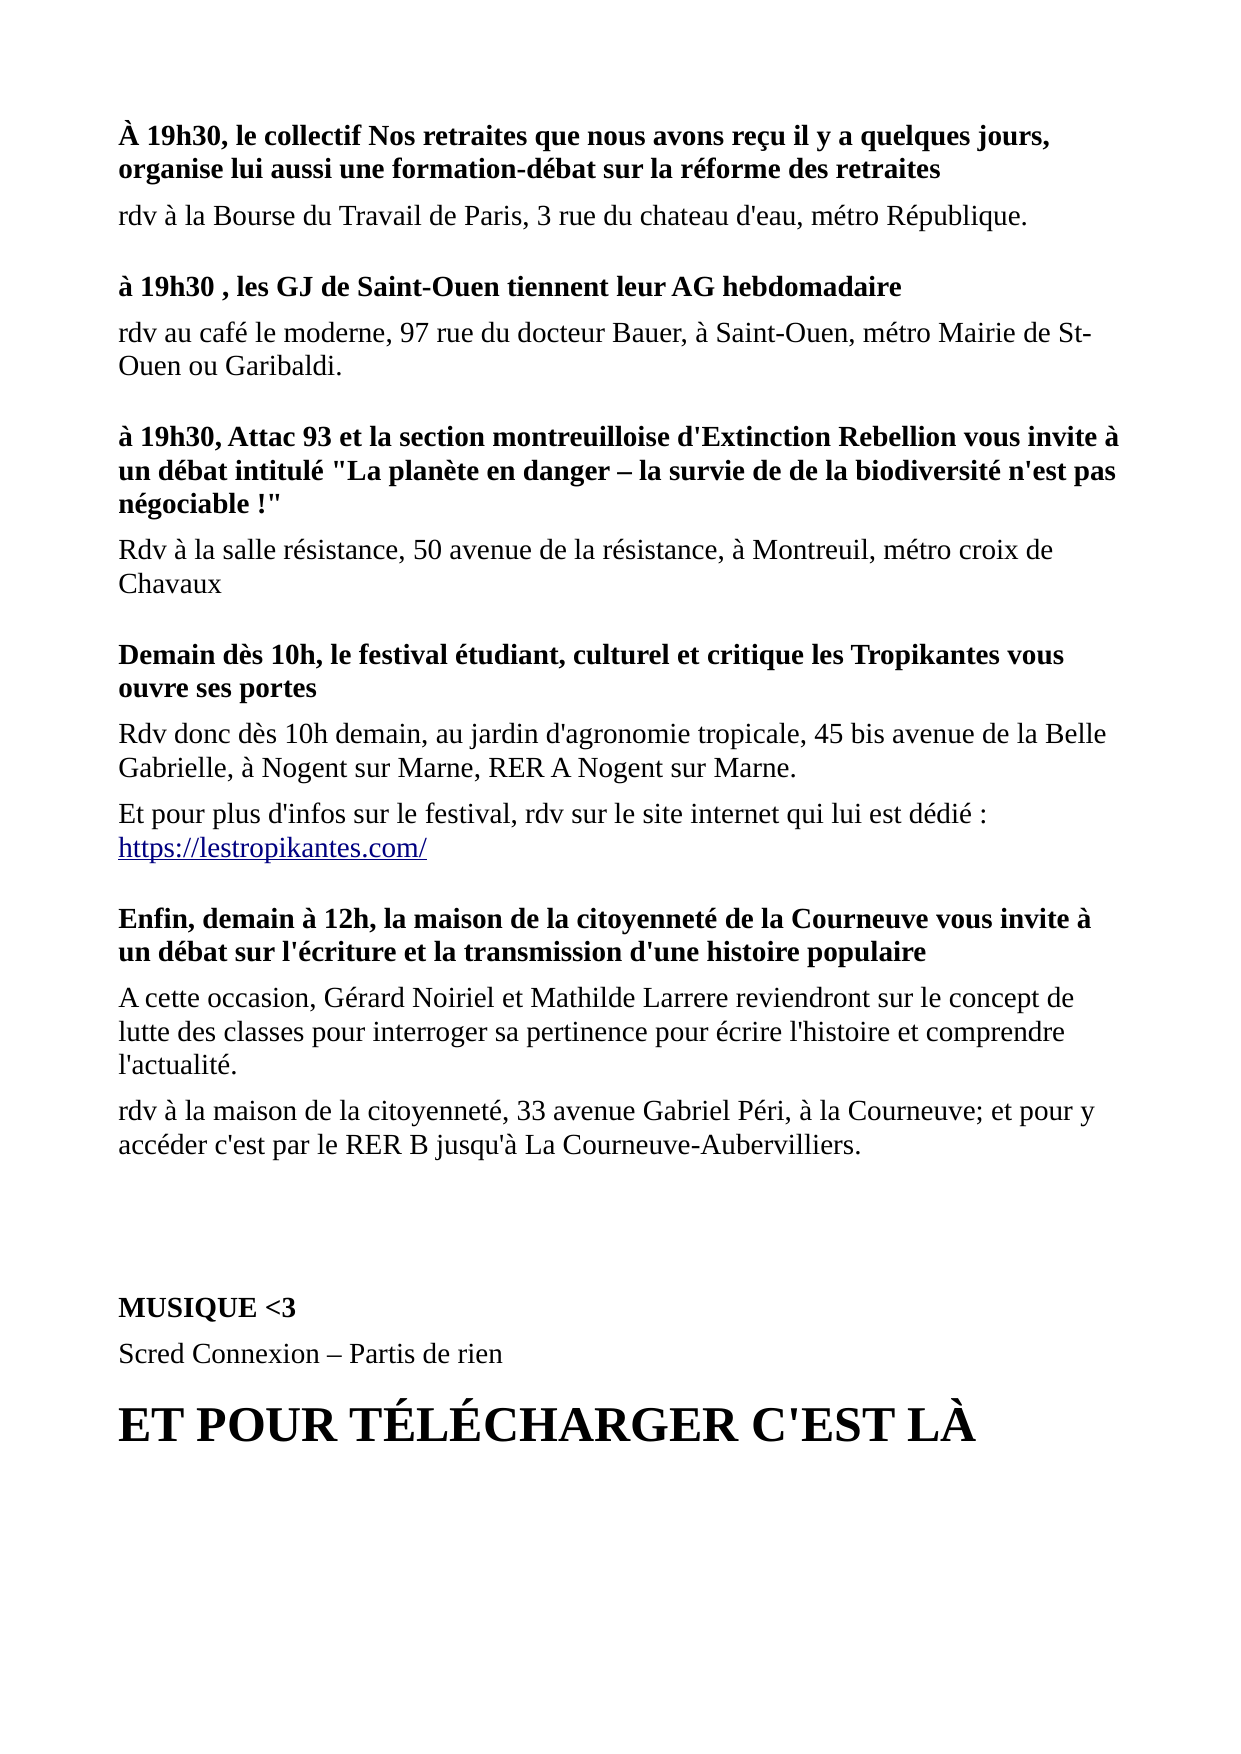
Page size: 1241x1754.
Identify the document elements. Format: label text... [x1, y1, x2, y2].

text Rdv à la salle résistance, 50 avenue de la résistance, à Montreuil, métro croix de Chavaux [118, 532, 1122, 599]
text rdv au café le moderne, 97 rue du docteur Bauer, à Saint-Ouen, métro Mairie de St-Ouen ou Garibaldi. [118, 315, 1122, 382]
subtitle à 19h30, Attac 93 et la section montreuilloise d'Extinction Rebellion vous invite à un débat intitulé "La planète en danger – la survie de de la biodiversité n'est pas négociable !" [118, 419, 1122, 520]
subtitle Demain dès 10h, le festival étudiant, culturel et critique les Tropikantes vous ouvre ses portes [118, 637, 1122, 704]
subtitle Enfin, demain à 12h, la maison de la citoyenneté de la Courneuve vous invite à un débat sur l'écriture et la transmission d'une histoire populaire [118, 901, 1122, 968]
text Rdv donc dès 10h demain, au jardin d'agronomie tropicale, 45 bis avenue de la Belle Gabrielle, à Nogent sur Marne, RER A Nogent sur Marne. [118, 717, 1122, 784]
text A cette occasion, Gérard Noiriel et Mathilde Larrere reviendront sur le concept de lutte des classes pour interroger sa pertinence pour écrire l'histoire et comprendre l'actualité. [118, 980, 1122, 1081]
subtitle à 19h30 , les GJ de Saint-Ouen tiennent leur AG hebdomadaire [118, 269, 1122, 302]
text rdv à la Bourse du Travail de Paris, 3 rue du chateau d'eau, métro République. [118, 198, 1122, 231]
text Scred Connexion – Partis de rien [118, 1336, 1122, 1370]
subtitle MUSIQUE <3 [118, 1290, 1122, 1324]
subtitle À 19h30, le collectif Nos retraites que nous avons reçu il y a quelques jours, organise lui aussi une formation-débat sur la réforme des retraites [118, 118, 1122, 185]
subtitle ET POUR TÉLÉCHARGER C'EST LÀ [118, 1395, 1122, 1452]
text Et pour plus d'infos sur le festival, rdv sur le site internet qui lui est dédié : https://lestropikantes.com/ [118, 796, 1122, 863]
text rdv à la maison de la citoyenneté, 33 avenue Gabriel Péri, à la Courneuve; et pour y accéder c'est par le RER B jusqu'à La Courneuve-Aubervilliers. [118, 1093, 1122, 1161]
